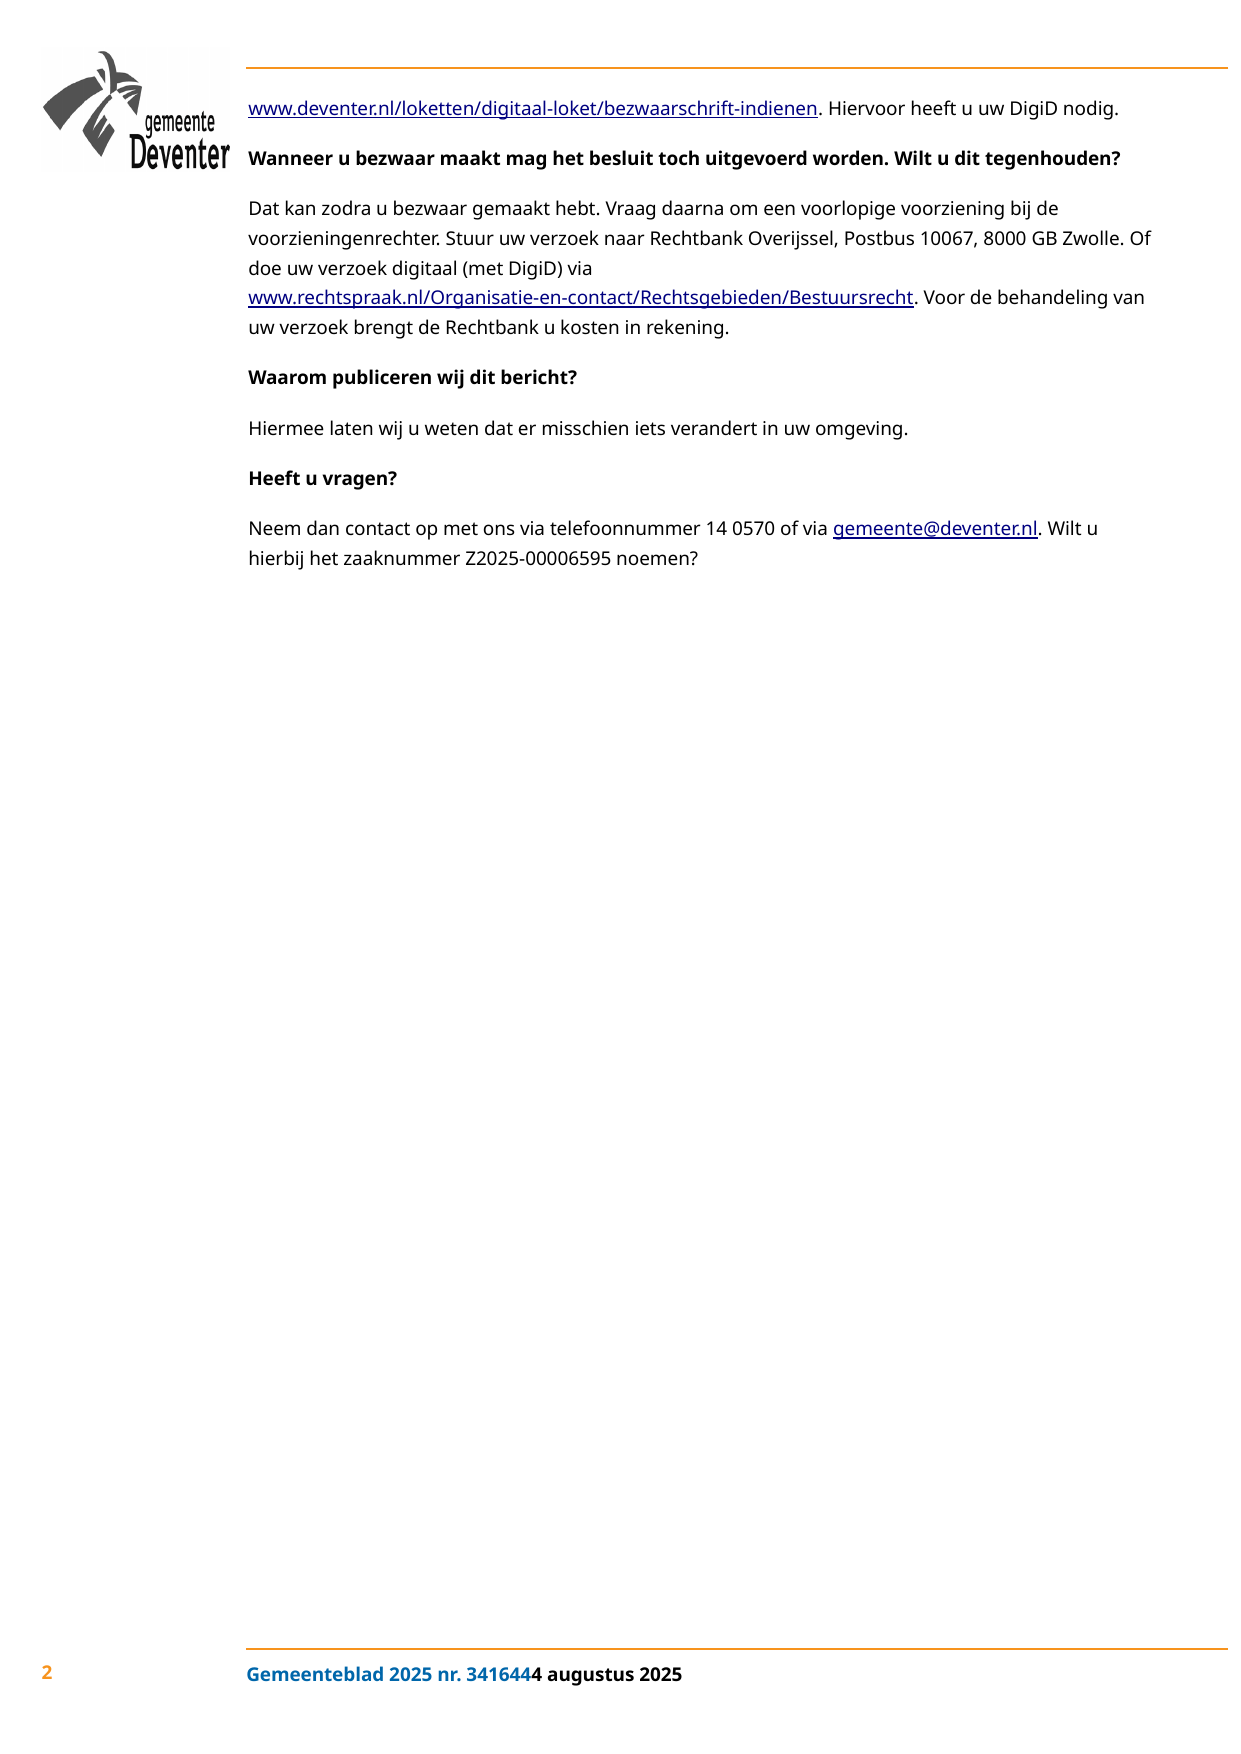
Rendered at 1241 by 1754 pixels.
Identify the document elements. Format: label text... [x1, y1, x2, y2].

text Heeft u vragen? [248, 465, 1152, 491]
text www.deventer.nl/loketten/digitaal-loket/bezwaarschrift-indienen. Hiervoor heeft u uw DigiD nodig. [248, 95, 1152, 121]
text Dat kan zodra u bezwaar gemaakt hebt. Vraag daarna om een voorlopige voorziening bij de voorzieningenrechter. Stuur uw verzoek naar Rechtbank Overijssel, Postbus 10067, 8000 GB Zwolle. Of doe uw verzoek digitaal (met DigiD) via www.rechtspraak.nl/Organisatie-en-contact/Rechtsgebieden/Bestuursrecht. Voor de behandeling van uw verzoek brengt de Rechtbank u kosten in rekening. [248, 196, 1152, 340]
picture [41, 47, 231, 172]
text Waarom publiceren wij dit bericht? [248, 364, 1152, 390]
text Wanneer u bezwaar maakt mag het besluit toch uitgevoerd worden. Wilt u dit tegenhouden? [248, 145, 1152, 171]
text Hiermee laten wij u weten dat er misschien iets verandert in uw omgeving. [248, 415, 1152, 441]
text Neem dan contact op met ons via telefoonnummer 14 0570 of via gemeente@deventer.nl. Wilt u hierbij het zaaknummer Z2025-00006595 noemen? [248, 516, 1152, 571]
